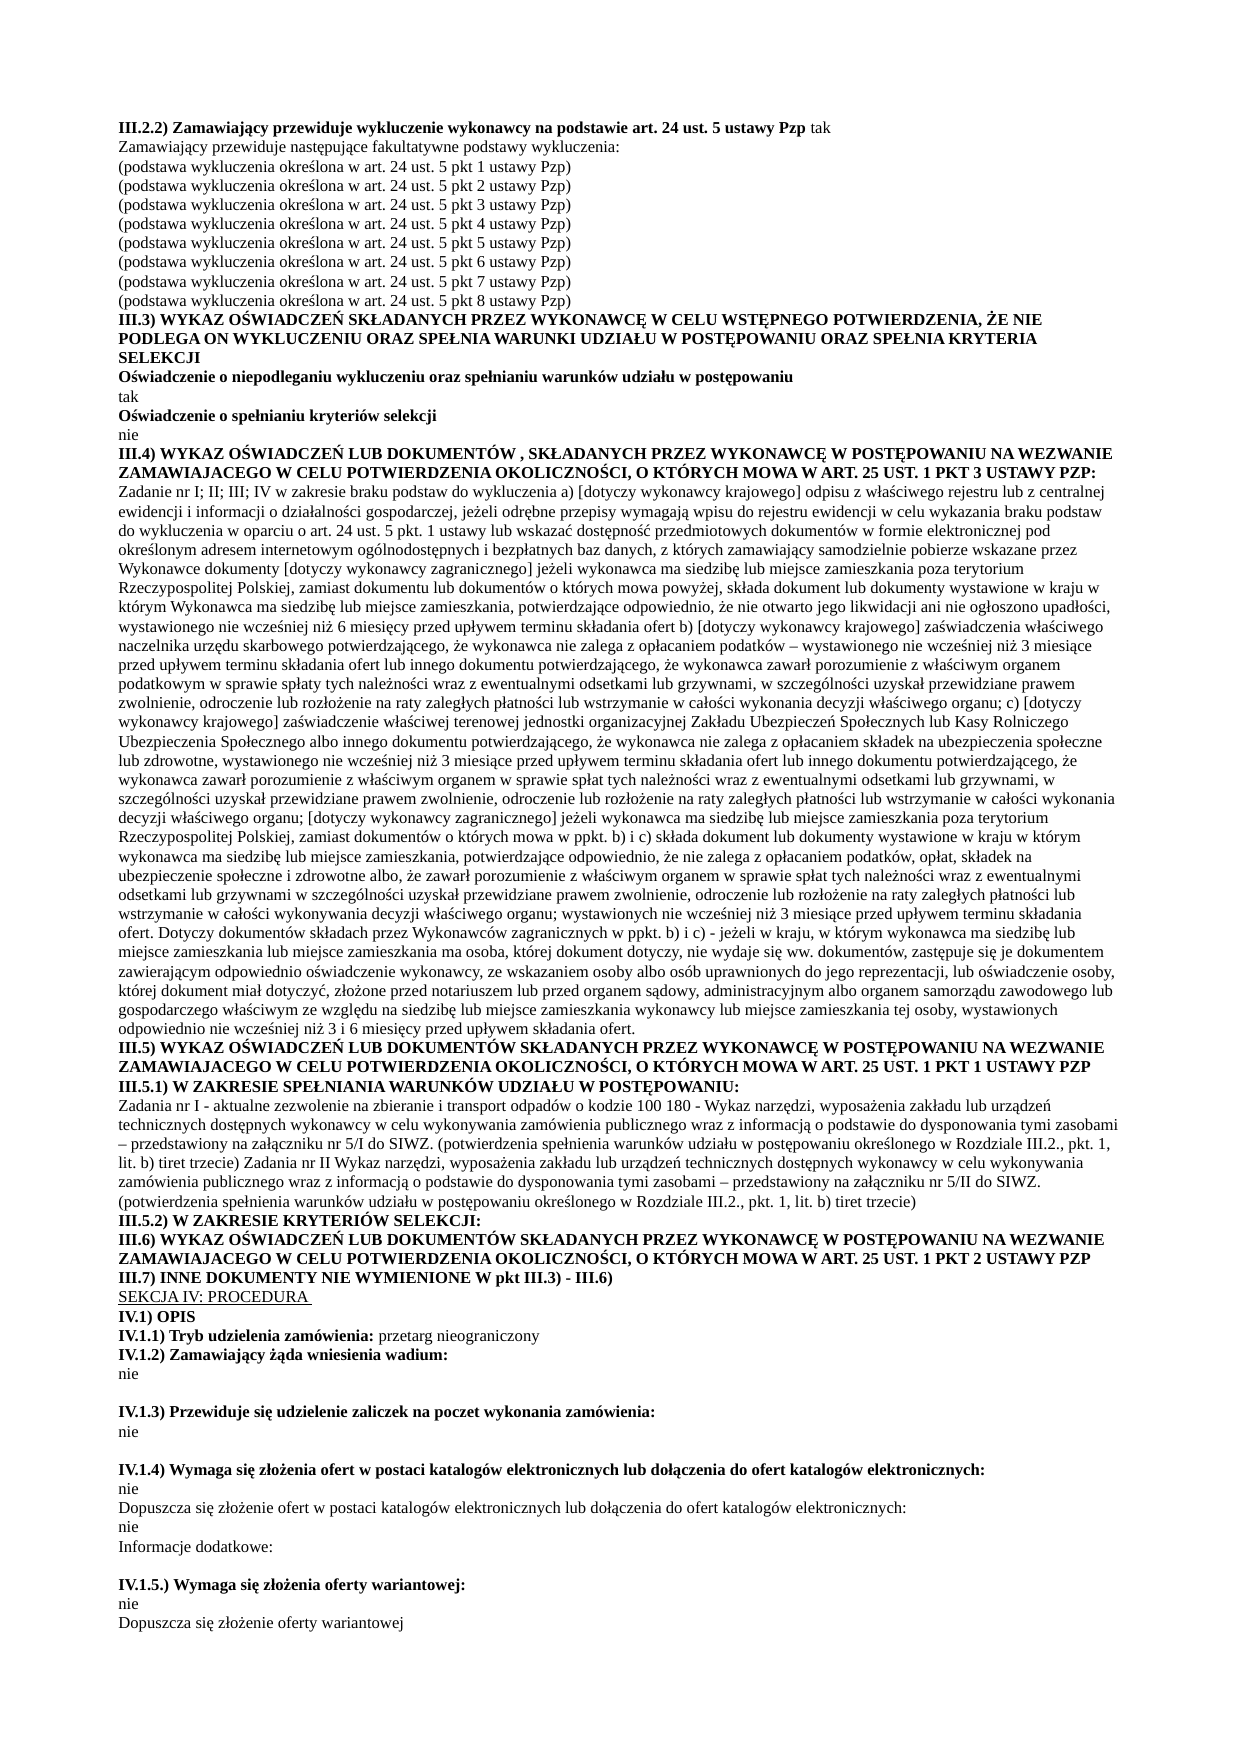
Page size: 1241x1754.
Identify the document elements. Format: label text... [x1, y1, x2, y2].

text nie [118, 1364, 1122, 1383]
text Oświadczenie o niepodleganiu wykluczeniu oraz spełnianiu warunków udziału w postępowaniu tak Oświadczenie o spełnianiu kryteriów selekcji nie [118, 367, 1122, 444]
text III.2.2) Zamawiający przewiduje wykluczenie wykonawcy na podstawie art. 24 ust. 5 ustawy Pzp tak Zamawiający przewiduje następujące fakultatywne podstawy wykluczenia: (podstawa wykluczenia określona w art. 24 ust. 5 pkt 1 ustawy Pzp) (podstawa wykluczenia określona w art. 24 ust. 5 pkt 2 ustawy Pzp) (podstawa wykluczenia określona w art. 24 ust. 5 pkt 3 ustawy Pzp) (podstawa wykluczenia określona w art. 24 ust. 5 pkt 4 ustawy Pzp) (podstawa wykluczenia określona w art. 24 ust. 5 pkt 5 ustawy Pzp) (podstawa wykluczenia określona w art. 24 ust. 5 pkt 6 ustawy Pzp) (podstawa wykluczenia określona w art. 24 ust. 5 pkt 7 ustawy Pzp) (podstawa wykluczenia określona w art. 24 ust. 5 pkt 8 ustawy Pzp) [118, 118, 1122, 310]
text III.7) INNE DOKUMENTY NIE WYMIENIONE W pkt III.3) - III.6) [118, 1268, 1122, 1287]
text III.3) WYKAZ OŚWIADCZEŃ SKŁADANYCH PRZEZ WYKONAWCĘ W CELU WSTĘPNEGO POTWIERDZENIA, ŻE NIE PODLEGA ON WYKLUCZENIU ORAZ SPEŁNIA WARUNKI UDZIAŁU W POSTĘPOWANIU ORAZ SPEŁNIA KRYTERIA SELEKCJI [118, 310, 1122, 367]
text Zadanie nr I; II; III; IV w zakresie braku podstaw do wykluczenia a) [dotyczy wykonawcy krajowego] odpisu z właściwego rejestru lub z centralnej ewidencji i informacji o działalności gospodarczej, jeżeli odrębne przepisy wymagają wpisu do rejestru ewidencji w celu wykazania braku podstaw do wykluczenia w oparciu o art. 24 ust. 5 pkt. 1 ustawy lub wskazać dostępność przedmiotowych dokumentów w formie elektronicznej pod określonym adresem internetowym ogólnodostępnych i bezpłatnych baz danych, z których zamawiający samodzielnie pobierze wskazane przez Wykonawce dokumenty [dotyczy wykonawcy zagranicznego] jeżeli wykonawca ma siedzibę lub miejsce zamieszkania poza terytorium Rzeczypospolitej Polskiej, zamiast dokumentu lub dokumentów o których mowa powyżej, składa dokument lub dokumenty wystawione w kraju w którym Wykonawca ma siedzibę lub miejsce zamieszkania, potwierdzające odpowiednio, że nie otwarto jego likwidacji ani nie ogłoszono upadłości, wystawionego nie wcześniej niż 6 miesięcy przed upływem terminu składania ofert b) [dotyczy wykonawcy krajowego] zaświadczenia właściwego naczelnika urzędu skarbowego potwierdzającego, że wykonawca nie zalega z opłacaniem podatków – wystawionego nie wcześniej niż 3 miesiące przed upływem terminu składania ofert lub innego dokumentu potwierdzającego, że wykonawca zawarł porozumienie z właściwym organem podatkowym w sprawie spłaty tych należności wraz z ewentualnymi odsetkami lub grzywnami, w szczególności uzyskał przewidziane prawem zwolnienie, odroczenie lub rozłożenie na raty zaległych płatności lub wstrzymanie w całości wykonania decyzji właściwego organu; c) [dotyczy wykonawcy krajowego] zaświadczenie właściwej terenowej jednostki organizacyjnej Zakładu Ubezpieczeń Społecznych lub Kasy Rolniczego Ubezpieczenia Społecznego albo innego dokumentu potwierdzającego, że wykonawca nie zalega z opłacaniem składek na ubezpieczenia społeczne lub zdrowotne, wystawionego nie wcześniej niż 3 miesiące przed upływem terminu składania ofert lub innego dokumentu potwierdzającego, że wykonawca zawarł porozumienie z właściwym organem w sprawie spłat tych należności wraz z ewentualnymi odsetkami lub grzywnami, w szczególności uzyskał przewidziane prawem zwolnienie, odroczenie lub rozłożenie na raty zaległych płatności lub wstrzymanie w całości wykonania decyzji właściwego organu; [dotyczy wykonawcy zagranicznego] jeżeli wykonawca ma siedzibę lub miejsce zamieszkania poza terytorium Rzeczypospolitej Polskiej, zamiast dokumentów o których mowa w ppkt. b) i c) składa dokument lub dokumenty wystawione w kraju w którym wykonawca ma siedzibę lub miejsce zamieszkania, potwierdzające odpowiednio, że nie zalega z opłacaniem podatków, opłat, składek na ubezpieczenie społeczne i zdrowotne albo, że zawarł porozumienie z właściwym organem w sprawie spłat tych należności wraz z ewentualnymi odsetkami lub grzywnami w szczególności uzyskał przewidziane prawem zwolnienie, odroczenie lub rozłożenie na raty zaległych płatności lub wstrzymanie w całości wykonywania decyzji właściwego organu; wystawionych nie wcześniej niż 3 miesiące przed upływem terminu składania ofert. Dotyczy dokumentów składach przez Wykonawców zagranicznych w ppkt. b) i c) - jeżeli w kraju, w którym wykonawca ma siedzibę lub miejsce zamieszkania lub miejsce zamieszkania ma osoba, której dokument dotyczy, nie wydaje się ww. dokumentów, zastępuje się je dokumentem zawierającym odpowiednio oświadczenie wykonawcy, ze wskazaniem osoby albo osób uprawnionych do jego reprezentacji, lub oświadczenie osoby, której dokument miał dotyczyć, złożone przed notariuszem lub przed organem sądowy, administracyjnym albo organem samorządu zawodowego lub gospodarczego właściwym ze względu na siedzibę lub miejsce zamieszkania wykonawcy lub miejsce zamieszkania tej osoby, wystawionych odpowiednio nie wcześniej niż 3 i 6 miesięcy przed upływem składania ofert. [118, 482, 1122, 1038]
text IV.1.4) Wymaga się złożenia ofert w postaci katalogów elektronicznych lub dołączenia do ofert katalogów elektronicznych: [118, 1441, 1122, 1479]
text nie Dopuszcza się złożenie oferty wariantowej [118, 1594, 1122, 1632]
text SEKCJA IV: PROCEDURA [118, 1287, 1122, 1306]
text IV.1) OPIS IV.1.1) Tryb udzielenia zamówienia: przetarg nieograniczony IV.1.2) Zamawiający żąda wniesienia wadium: [118, 1306, 1122, 1364]
text III.5.1) W ZAKRESIE SPEŁNIANIA WARUNKÓW UDZIAŁU W POSTĘPOWANIU: Zadania nr I - aktualne zezwolenie na zbieranie i transport odpadów o kodzie 100 180 - Wykaz narzędzi, wyposażenia zakładu lub urządzeń technicznych dostępnych wykonawcy w celu wykonywania zamówienia publicznego wraz z informacją o podstawie do dysponowania tymi zasobami – przedstawiony na załączniku nr 5/I do SIWZ. (potwierdzenia spełnienia warunków udziału w postępowaniu określonego w Rozdziale III.2., pkt. 1, lit. b) tiret trzecie) Zadania nr II Wykaz narzędzi, wyposażenia zakładu lub urządzeń technicznych dostępnych wykonawcy w celu wykonywania zamówienia publicznego wraz z informacją o podstawie do dysponowania tymi zasobami – przedstawiony na załączniku nr 5/II do SIWZ. (potwierdzenia spełnienia warunków udziału w postępowaniu określonego w Rozdziale III.2., pkt. 1, lit. b) tiret trzecie) III.5.2) W ZAKRESIE KRYTERIÓW SELEKCJI: [118, 1076, 1122, 1230]
text IV.1.5.) Wymaga się złożenia oferty wariantowej: [118, 1556, 1122, 1594]
text nie [118, 1421, 1122, 1441]
text III.4) WYKAZ OŚWIADCZEŃ LUB DOKUMENTÓW , SKŁADANYCH PRZEZ WYKONAWCĘ W POSTĘPOWANIU NA WEZWANIE ZAMAWIAJACEGO W CELU POTWIERDZENIA OKOLICZNOŚCI, O KTÓRYCH MOWA W ART. 25 UST. 1 PKT 3 USTAWY PZP: [118, 444, 1122, 482]
text IV.1.3) Przewiduje się udzielenie zaliczek na poczet wykonania zamówienia: [118, 1383, 1122, 1421]
text III.6) WYKAZ OŚWIADCZEŃ LUB DOKUMENTÓW SKŁADANYCH PRZEZ WYKONAWCĘ W POSTĘPOWANIU NA WEZWANIE ZAMAWIAJACEGO W CELU POTWIERDZENIA OKOLICZNOŚCI, O KTÓRYCH MOWA W ART. 25 UST. 1 PKT 2 USTAWY PZP [118, 1230, 1122, 1268]
text III.5) WYKAZ OŚWIADCZEŃ LUB DOKUMENTÓW SKŁADANYCH PRZEZ WYKONAWCĘ W POSTĘPOWANIU NA WEZWANIE ZAMAWIAJACEGO W CELU POTWIERDZENIA OKOLICZNOŚCI, O KTÓRYCH MOWA W ART. 25 UST. 1 PKT 1 USTAWY PZP [118, 1038, 1122, 1076]
text nie Dopuszcza się złożenie ofert w postaci katalogów elektronicznych lub dołączenia do ofert katalogów elektronicznych: nie Informacje dodatkowe: [118, 1479, 1122, 1556]
